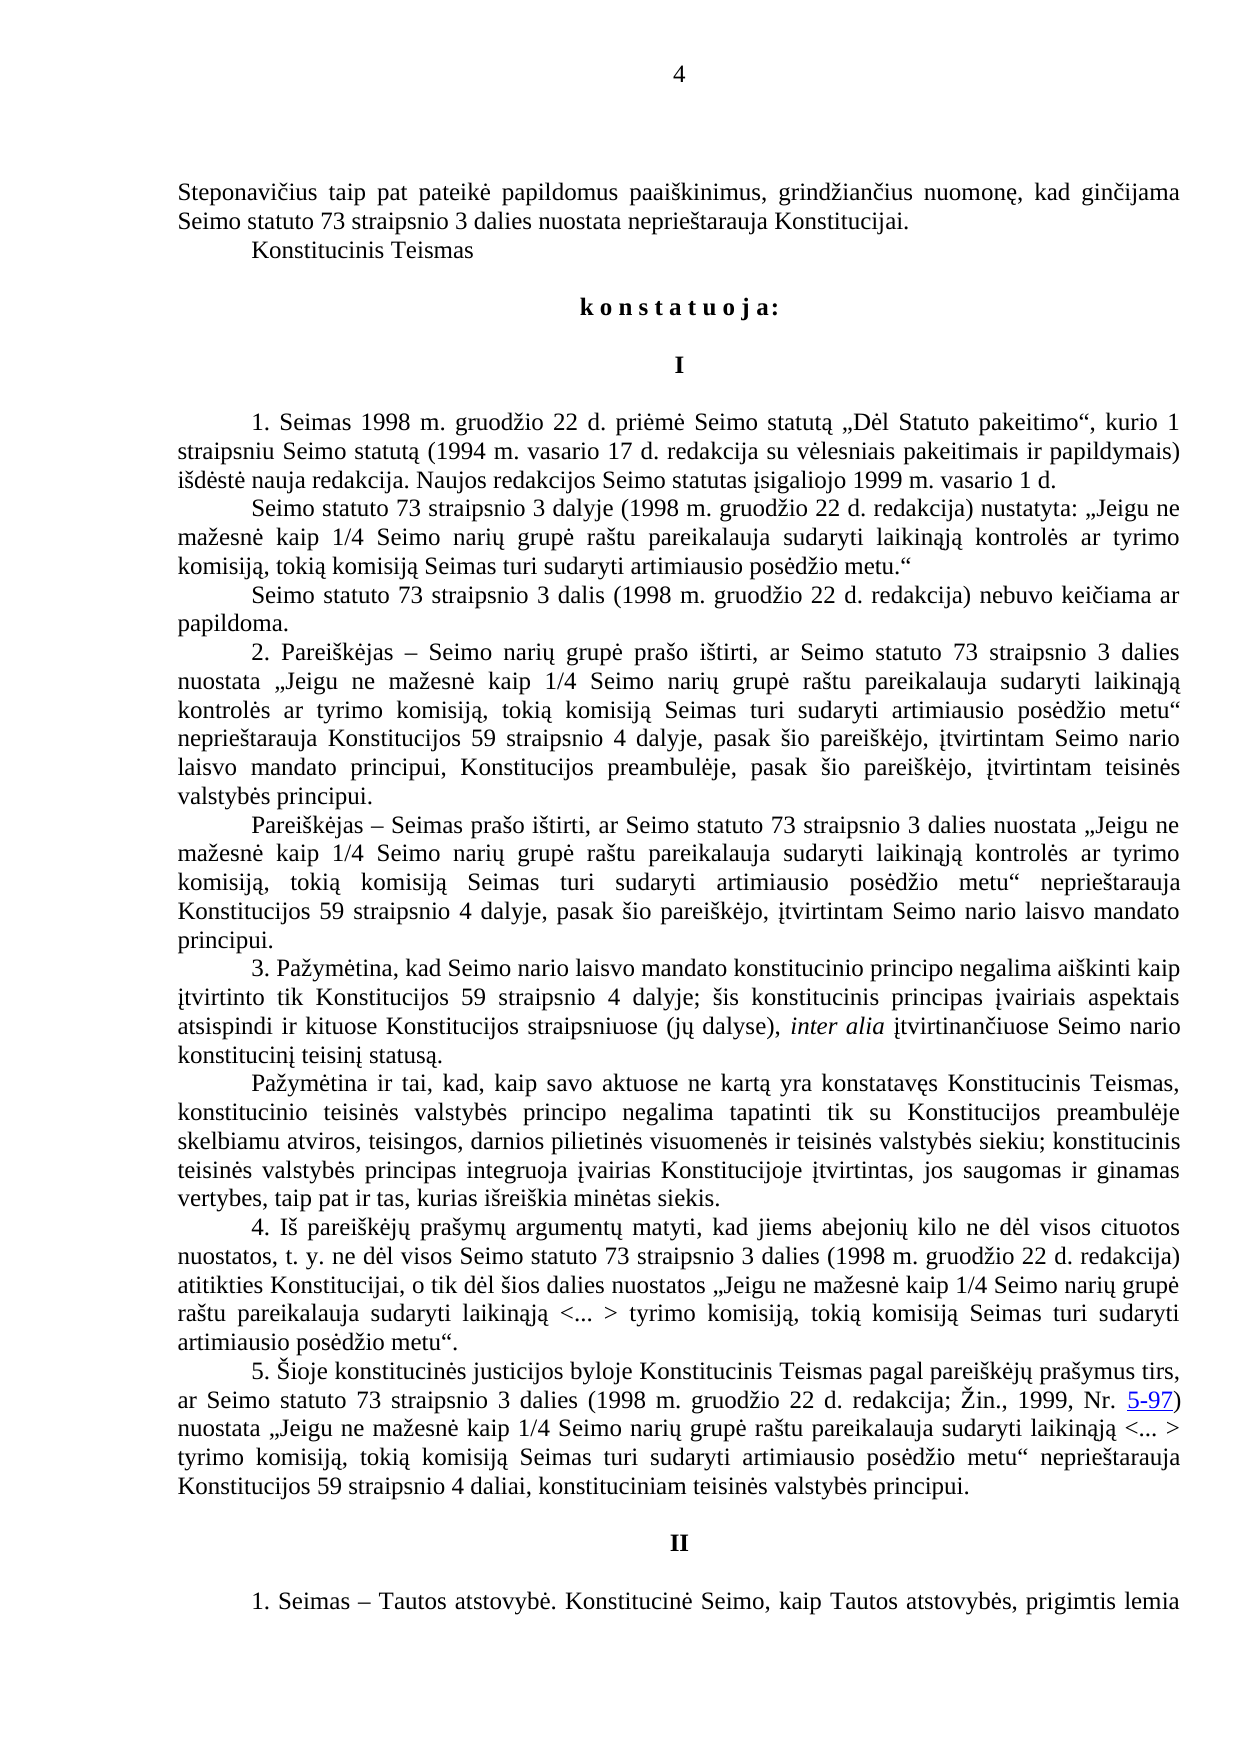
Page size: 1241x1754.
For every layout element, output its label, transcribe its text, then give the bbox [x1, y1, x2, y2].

text konstatuoja: [177, 292, 1181, 321]
text Steponavičius taip pat pateikė papildomus paaiškinimus, grindžiančius nuomonę, kad ginčijama Seimo statuto 73 straipsnio 3 dalies nuostata neprieštarauja Konstitucijai. [177, 177, 1181, 235]
text Seimo statuto 73 straipsnio 3 dalyje (1998 m. gruodžio 22 d. redakcija) nustatyta: „Jeigu ne mažesnė kaip 1/4 Seimo narių grupė raštu pareikalauja sudaryti laikinąją kontrolės ar tyrimo komisiją, tokią komisiją Seimas turi sudaryti artimiausio posėdžio metu.“ [177, 493, 1181, 580]
text Pažymėtina ir tai, kad, kaip savo aktuose ne kartą yra konstatavęs Konstitucinis Teismas, konstitucinio teisinės valstybės principo negalima tapatinti tik su Konstitucijos preambulėje skelbiamu atviros, teisingos, darnios pilietinės visuomenės ir teisinės valstybės siekiu; konstitucinis teisinės valstybės principas integruoja įvairias Konstitucijoje įtvirtintas, jos saugomas ir ginamas vertybes, taip pat ir tas, kurias išreiškia minėtas siekis. [177, 1068, 1181, 1212]
text 3. Pažymėtina, kad Seimo nario laisvo mandato konstitucinio principo negalima aiškinti kaip įtvirtinto tik Konstitucijos 59 straipsnio 4 dalyje; šis konstitucinis principas įvairiais aspektais atsispindi ir kituose Konstitucijos straipsniuose (jų dalyse), inter alia įtvirtinančiuose Seimo nario konstitucinį teisinį statusą. [177, 953, 1181, 1068]
text 5. Šioje konstitucinės justicijos byloje Konstitucinis Teismas pagal pareiškėjų prašymus tirs, ar Seimo statuto 73 straipsnio 3 dalies (1998 m. gruodžio 22 d. redakcija; Žin., 1999, Nr. 5-97) nuostata „Jeigu ne mažesnė kaip 1/4 Seimo narių grupė raštu pareikalauja sudaryti laikinąją <... > tyrimo komisiją, tokią komisiją Seimas turi sudaryti artimiausio posėdžio metu“ neprieštarauja Konstitucijos 59 straipsnio 4 daliai, konstituciniam teisinės valstybės principui. [177, 1356, 1181, 1500]
text Konstitucinis Teismas [177, 235, 1181, 263]
text Pareiškėjas – Seimas prašo ištirti, ar Seimo statuto 73 straipsnio 3 dalies nuostata „Jeigu ne mažesnė kaip 1/4 Seimo narių grupė raštu pareikalauja sudaryti laikinąją kontrolės ar tyrimo komisiją, tokią komisiją Seimas turi sudaryti artimiausio posėdžio metu“ neprieštarauja Konstitucijos 59 straipsnio 4 dalyje, pasak šio pareiškėjo, įtvirtintam Seimo nario laisvo mandato principui. [177, 810, 1181, 953]
text I [177, 350, 1181, 378]
text 1. Seimas – Tautos atstovybė. Konstitucinė Seimo, kaip Tautos atstovybės, prigimtis lemia [177, 1586, 1181, 1615]
text Seimo statuto 73 straipsnio 3 dalis (1998 m. gruodžio 22 d. redakcija) nebuvo keičiama ar papildoma. [177, 580, 1181, 637]
text 2. Pareiškėjas – Seimo narių grupė prašo ištirti, ar Seimo statuto 73 straipsnio 3 dalies nuostata „Jeigu ne mažesnė kaip 1/4 Seimo narių grupė raštu pareikalauja sudaryti laikinąją kontrolės ar tyrimo komisiją, tokią komisiją Seimas turi sudaryti artimiausio posėdžio metu“ neprieštarauja Konstitucijos 59 straipsnio 4 dalyje, pasak šio pareiškėjo, įtvirtintam Seimo nario laisvo mandato principui, Konstitucijos preambulėje, pasak šio pareiškėjo, įtvirtintam teisinės valstybės principui. [177, 637, 1181, 810]
text 4. Iš pareiškėjų prašymų argumentų matyti, kad jiems abejonių kilo ne dėl visos cituotos nuostatos, t. y. ne dėl visos Seimo statuto 73 straipsnio 3 dalies (1998 m. gruodžio 22 d. redakcija) atitikties Konstitucijai, o tik dėl šios dalies nuostatos „Jeigu ne mažesnė kaip 1/4 Seimo narių grupė raštu pareikalauja sudaryti laikinąją <... > tyrimo komisiją, tokią komisiją Seimas turi sudaryti artimiausio posėdžio metu“. [177, 1212, 1181, 1356]
text 1. Seimas 1998 m. gruodžio 22 d. priėmė Seimo statutą „Dėl Statuto pakeitimo“, kurio 1 straipsniu Seimo statutą (1994 m. vasario 17 d. redakcija su vėlesniais pakeitimais ir papildymais) išdėstė nauja redakcija. Naujos redakcijos Seimo statutas įsigaliojo 1999 m. vasario 1 d. [177, 407, 1181, 493]
text II [177, 1528, 1181, 1557]
